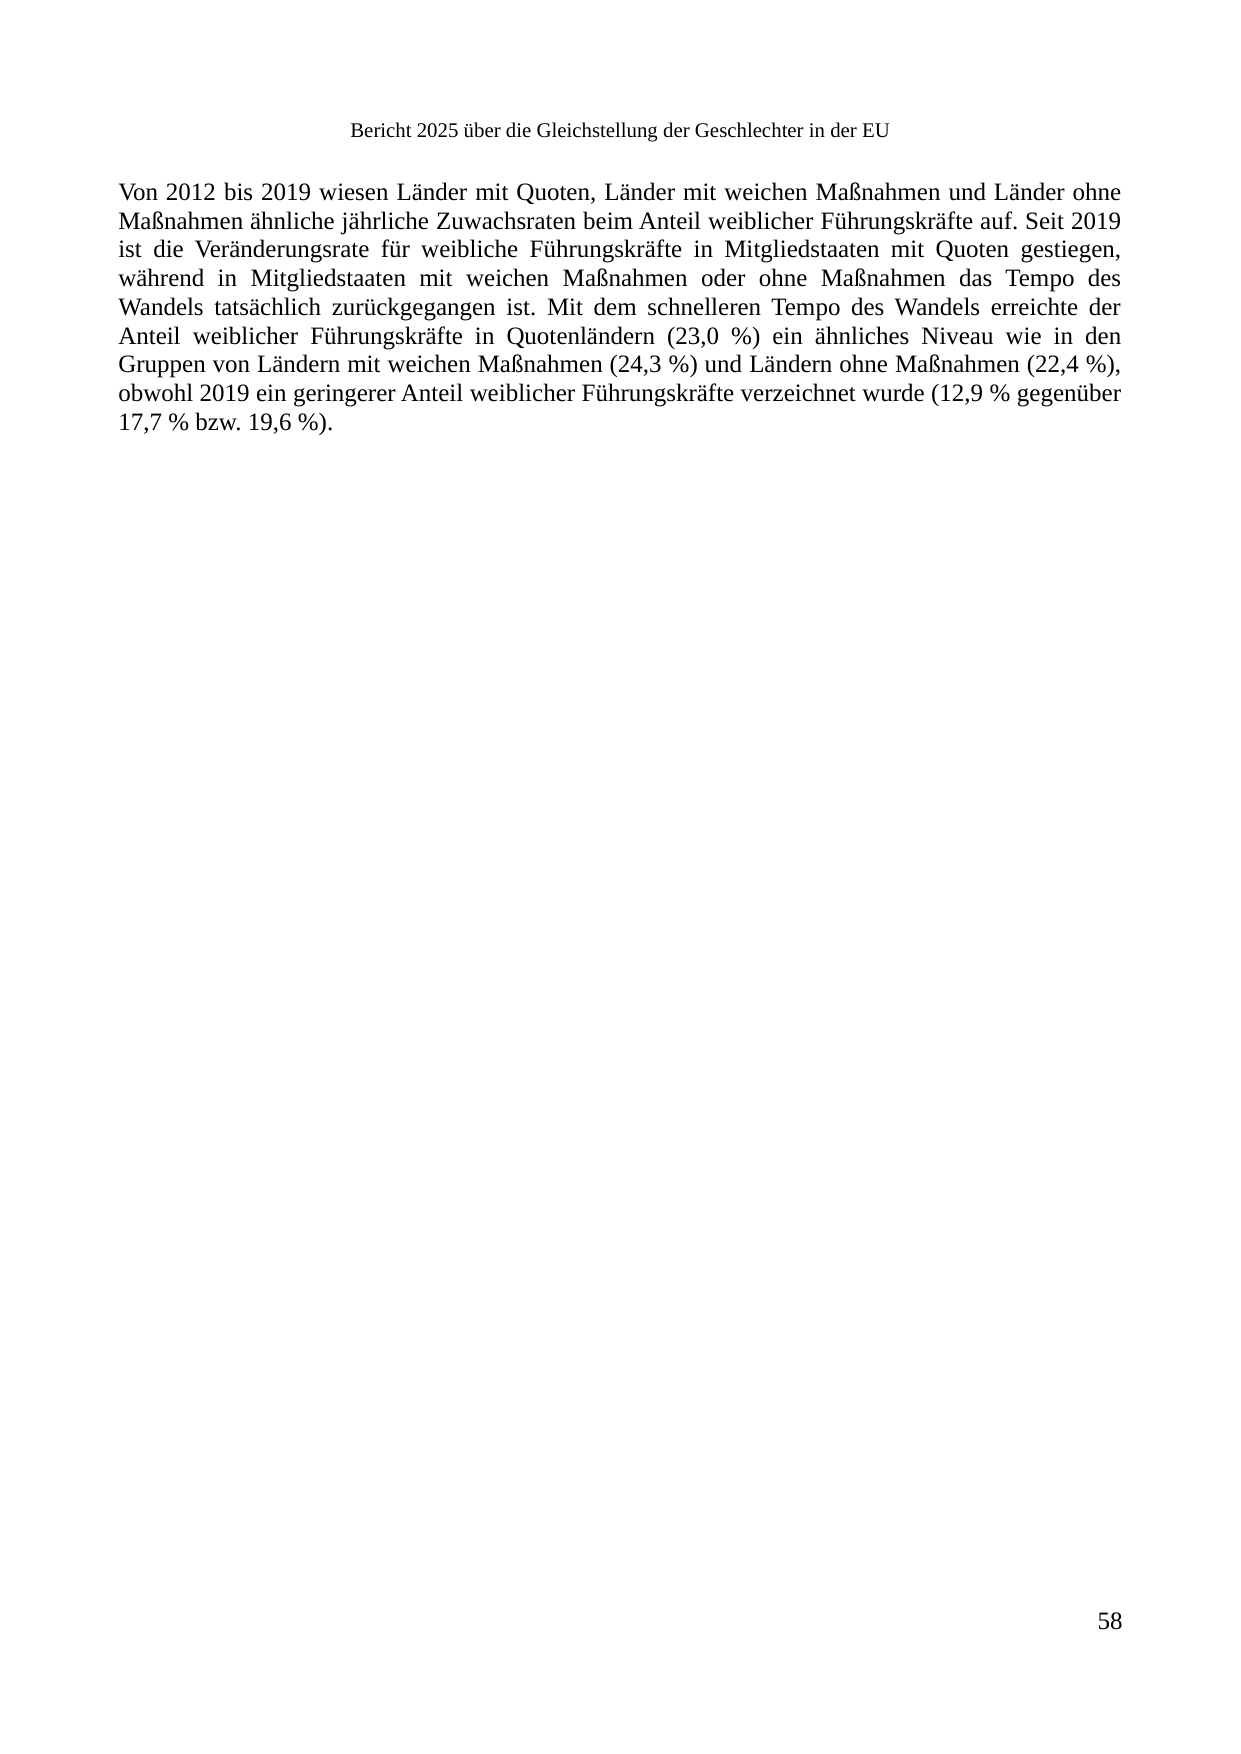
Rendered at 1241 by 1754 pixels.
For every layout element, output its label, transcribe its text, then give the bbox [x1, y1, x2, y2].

text Von 2012 bis 2019 wiesen Länder mit Quoten, Länder mit weichen Maßnahmen und Länder ohne Maßnahmen ähnliche jährliche Zuwachsraten beim Anteil weiblicher Führungskräfte auf. Seit 2019 ist die Veränderungsrate für weibliche Führungskräfte in Mitgliedstaaten mit Quoten gestiegen, während in Mitgliedstaaten mit weichen Maßnahmen oder ohne Maßnahmen das Tempo des Wandels tatsächlich zurückgegangen ist. Mit dem schnelleren Tempo des Wandels erreichte der Anteil weiblicher Führungskräfte in Quotenländern (23,0 %) ein ähnliches Niveau wie in den Gruppen von Ländern mit weichen Maßnahmen (24,3 %) und Ländern ohne Maßnahmen (22,4 %), obwohl 2019 ein geringerer Anteil weiblicher Führungskräfte verzeichnet wurde (12,9 % gegenüber 17,7 % bzw. 19,6 %). [118, 177, 1122, 436]
